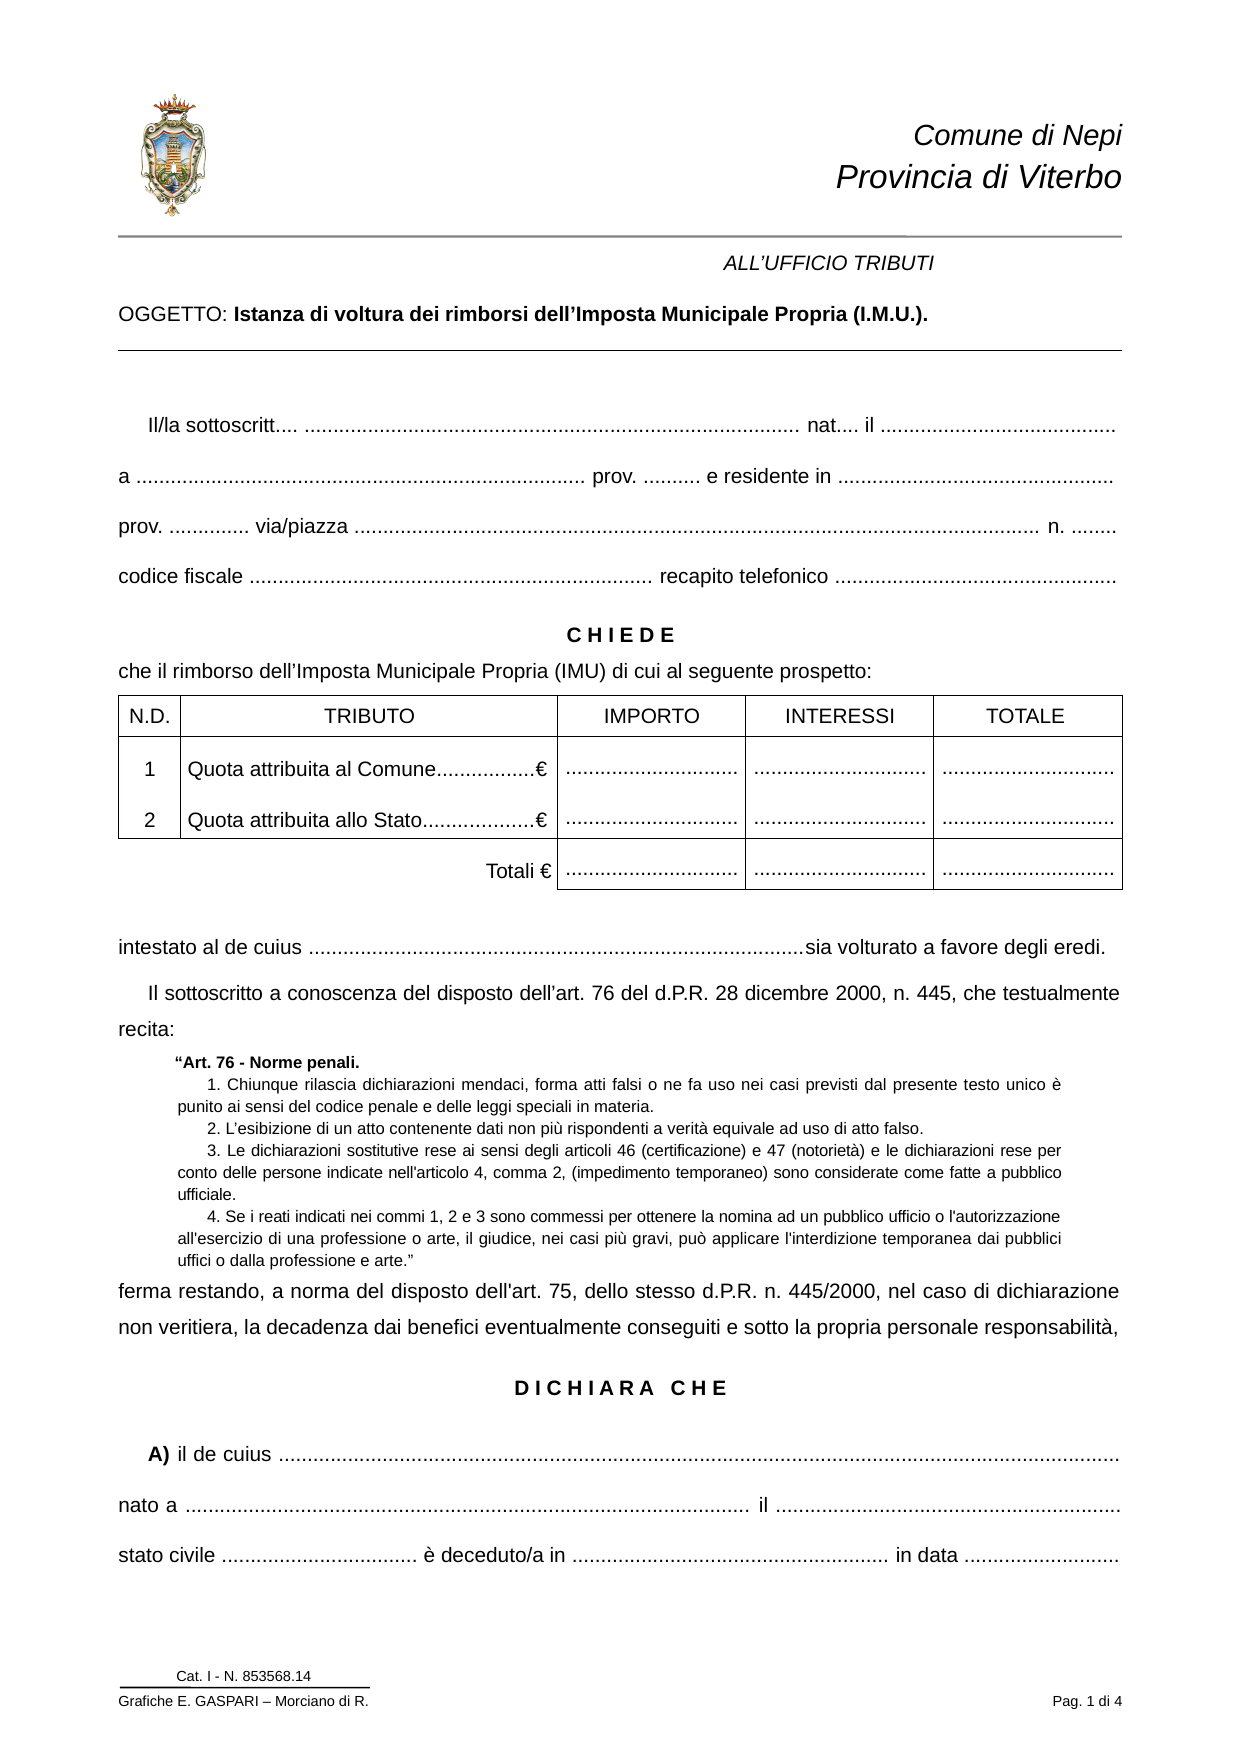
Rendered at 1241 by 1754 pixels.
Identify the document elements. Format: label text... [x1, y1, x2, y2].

table_cell .............................. [558, 737, 745, 787]
table_header IMPORTO [558, 696, 745, 736]
table_cell .............................. [934, 787, 1122, 837]
table_cell .............................. [558, 787, 745, 837]
text 2. L’esibizione di un atto contenente dati non più rispondenti a verità equivale ad uso di atto falso. [177, 1119, 1063, 1138]
table_cell Quota attribuita allo Stato € [181, 787, 557, 837]
text Il/la sottoscritt.... ...................................................................................... nat.... il ......................................... a .............................................................................. prov. .......... e residente in ................................................ prov. .............. via/piazza ....................................................................................................................... n. ........ codice fiscale ...................................................................... recapito telefonico ................................................. [118, 401, 1122, 591]
table_cell .............................. [934, 839, 1122, 889]
table_header N.D. [119, 696, 180, 736]
table_cell 1 [119, 737, 180, 787]
table_header TRIBUTO [181, 696, 557, 736]
table_cell 2 [119, 787, 180, 837]
table_cell .............................. [558, 839, 745, 889]
text Il sottoscritto a conoscenza del disposto dell’art. 76 del d.P.R. 28 dicembre 2000, n. 445, che testualmente recita: [118, 981, 1122, 1041]
text ALL’UFFICIO TRIBUTI [723, 251, 1122, 275]
picture [122, 87, 224, 219]
table_cell .............................. [934, 737, 1122, 787]
text D I C H I A R A C H E [118, 1376, 1122, 1400]
table_header INTERESSI [746, 696, 933, 736]
text Provincia di Viterbo [224, 157, 1122, 195]
text Comune di Nepi [224, 118, 1122, 152]
text che il rimborso dell’Imposta Municipale Propria (IMU) di cui al seguente prospetto: [118, 658, 1122, 682]
table_header TOTALE [934, 696, 1122, 736]
table_cell .............................. [746, 787, 933, 837]
text 4. Se i reati indicati nei commi 1, 2 e 3 sono commessi per ottenere la nomina ad un pubblico ufficio o l'autorizzazione all'esercizio di una professione o arte, il giudice, nei casi più gravi, può applicare l'interdizione temporanea dai pubblici uffici o dalla professione e arte.” [177, 1207, 1063, 1270]
text ferma restando, a norma del disposto dell'art. 75, dello stesso d.P.R. n. 445/2000, nel caso di dichiarazione non veritiera, la decadenza dai benefici eventualmente conseguiti e sotto la propria personale responsabilità, [118, 1279, 1122, 1339]
text 3. Le dichiarazioni sostitutive rese ai sensi degli articoli 46 (certificazione) e 47 (notorietà) e le dichiarazioni rese per conto delle persone indicate nell'articolo 4, comma 2, (impedimento temporaneo) sono considerate come fatte a pubblico ufficiale. [177, 1141, 1063, 1204]
text intestato al de cuius ......................................................................................sia volturato a favore degli eredi. [118, 923, 1122, 962]
table_cell Totali € [181, 839, 557, 889]
text 1. Chiunque rilascia dichiarazioni mendaci, forma atti falsi o ne fa uso nei casi previsti dal presente testo unico è punito ai sensi del codice penale e delle leggi speciali in materia. [177, 1075, 1063, 1116]
text OGGETTO: Istanza di voltura dei rimborsi dell’Imposta Municipale Propria (I.M.U.). [118, 302, 1122, 326]
table_cell [118, 839, 181, 889]
table_cell .............................. [746, 737, 933, 787]
list il de cuius .................................................................................................................................................. nato a .................................................................................................. il ............................................................ stato civile .................................. è deceduto/a in ....................................................... in data ........................... [118, 1431, 1122, 1570]
table_cell Quota attribuita al Comune € [181, 737, 557, 787]
table_cell .............................. [746, 839, 933, 889]
text “Art. 76 - Norme penali. [174, 1053, 1122, 1072]
text C H I E D E [118, 623, 1122, 647]
